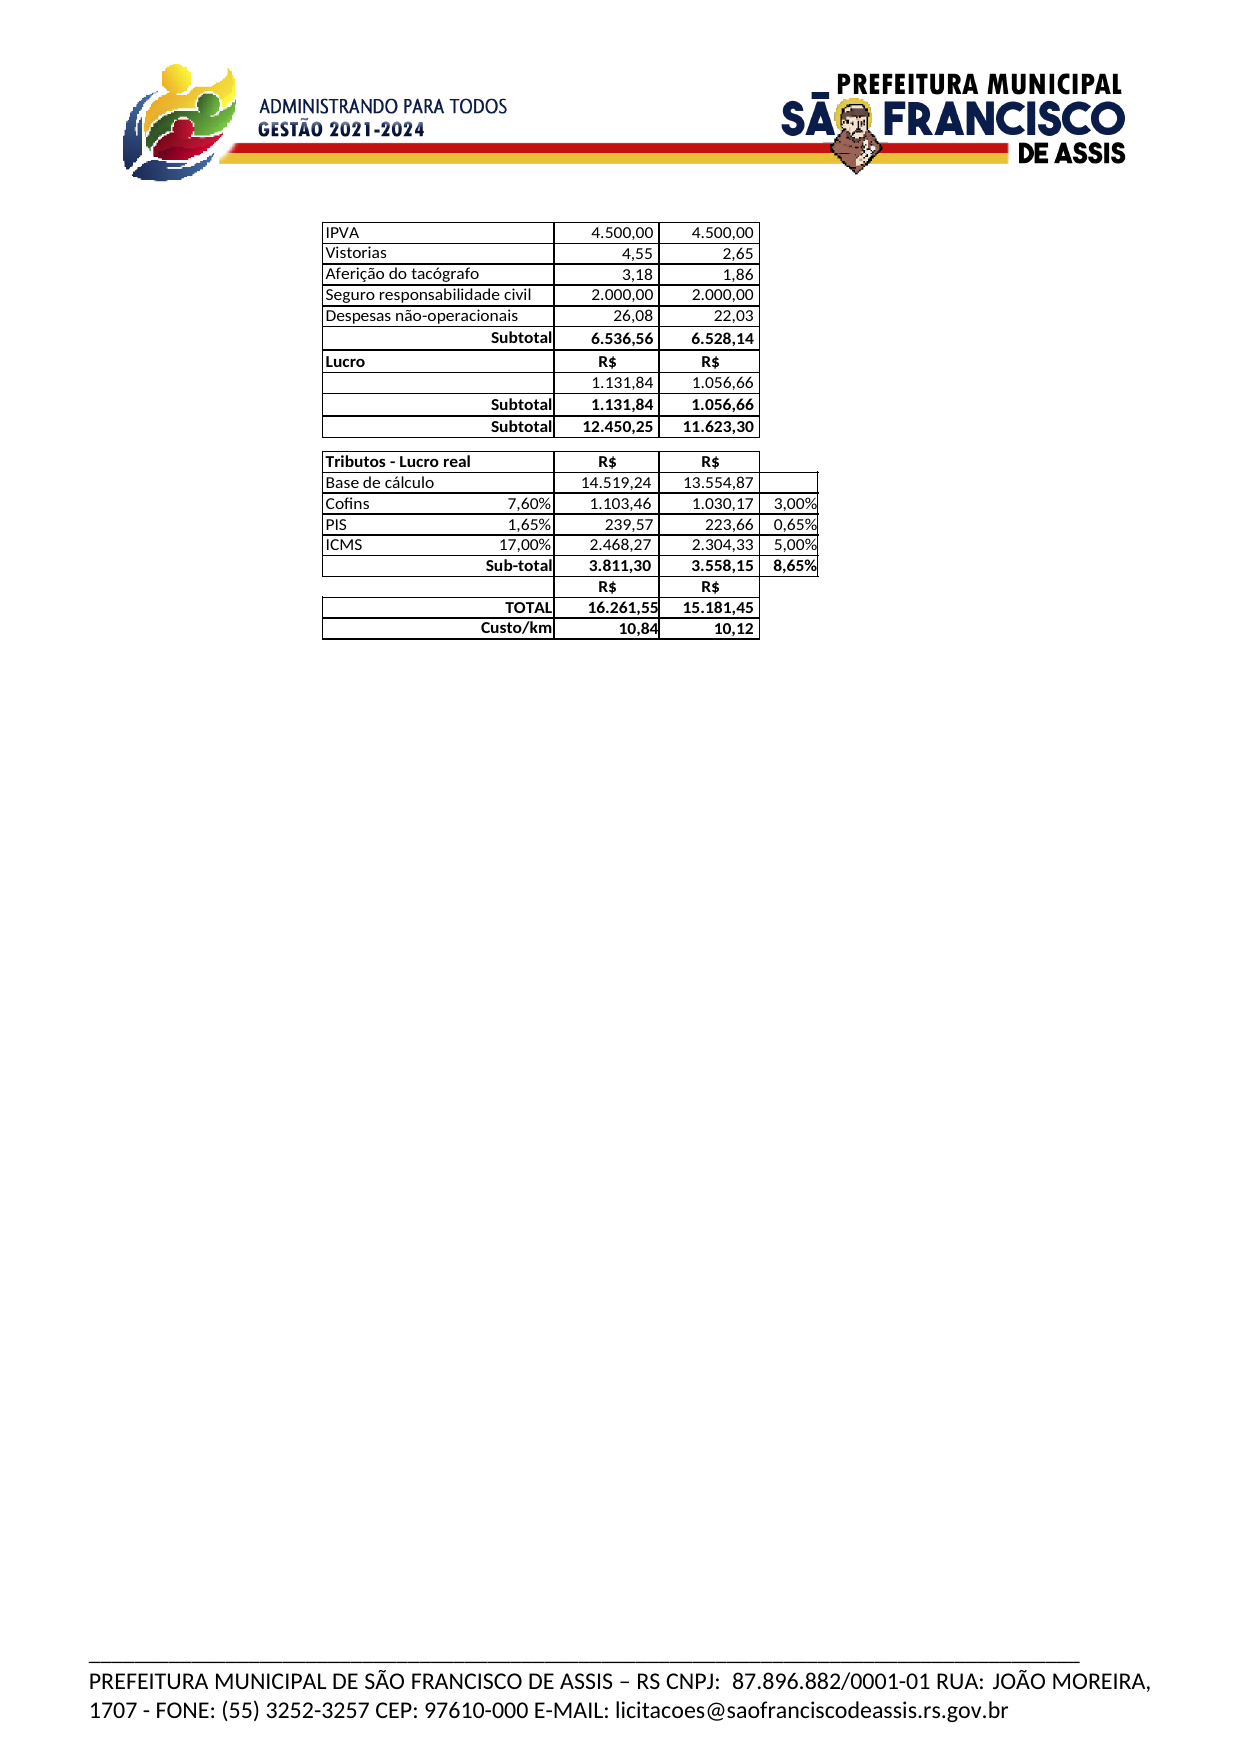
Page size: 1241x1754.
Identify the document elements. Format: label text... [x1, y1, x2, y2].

table_cell Subtotal [323, 327, 553, 349]
table_header R$ [660, 452, 759, 471]
table_header R$ [555, 452, 658, 471]
table_cell 10,12 [660, 619, 759, 638]
table_cell 5,00% [760, 536, 817, 555]
table_cell 1,86 [660, 265, 759, 284]
table_cell 3.811,30 [555, 556, 658, 576]
table_cell [760, 577, 818, 638]
table_cell 1.056,66 [660, 373, 759, 393]
table_cell 3,00% [760, 494, 817, 513]
table_cell [323, 577, 553, 596]
table_cell Subtotal [323, 417, 553, 437]
table_cell TOTAL [323, 598, 553, 617]
table_cell 2.000,00 [555, 286, 658, 305]
table_cell IPVA [323, 223, 553, 242]
table_cell Aferição do tacógrafo [323, 265, 553, 284]
table_cell 223,66 [660, 515, 759, 534]
table_cell 239,57 [555, 515, 658, 534]
table_cell R$ [660, 351, 759, 372]
table_cell 16.261,55 [555, 598, 658, 617]
table_cell 4,55 [555, 244, 658, 263]
table_cell R$ [555, 351, 658, 372]
table_cell Base de cálculo [323, 473, 553, 492]
table_cell 1.103,46 [555, 494, 658, 513]
table_header [760, 451, 818, 471]
table_cell 15.181,45 [660, 598, 759, 617]
table_cell PIS 1,65% [323, 515, 553, 534]
table_cell 6.528,14 [660, 327, 759, 349]
table_cell 14.519,24 [555, 473, 658, 492]
table_cell 2.468,27 [555, 536, 658, 555]
table_cell 4.500,00 [555, 223, 658, 242]
table_cell Subtotal [323, 394, 553, 414]
table_cell 3.558,15 [660, 556, 759, 576]
table_cell 6.536,56 [555, 327, 658, 349]
table_cell 12.450,25 [555, 417, 658, 437]
table_cell 1.131,84 [555, 394, 658, 414]
table_cell 13.554,87 [660, 473, 759, 492]
table_cell 22,03 [660, 307, 759, 326]
table_cell Despesas não-operacionais [323, 307, 553, 326]
table_cell R$ [555, 577, 658, 596]
table_cell 2.000,00 [660, 286, 759, 305]
table_cell Cofins 7,60% [323, 494, 553, 513]
table_cell Custo/km [323, 619, 553, 638]
table_cell 2.304,33 [660, 536, 759, 555]
table_cell ICMS 17,00% [323, 536, 553, 555]
table_cell [323, 373, 553, 393]
table_cell 10,84 [555, 619, 658, 638]
table_cell Seguro responsabilidade civil [323, 286, 553, 305]
table_cell Lucro [323, 351, 553, 372]
table_cell R$ [660, 577, 759, 596]
table_cell [760, 473, 817, 492]
table_cell 0,65% [760, 515, 817, 534]
table_cell Sub-total [323, 556, 553, 576]
table_cell 11.623,30 [660, 417, 759, 437]
table_cell 3,18 [555, 265, 658, 284]
table_cell 1.056,66 [660, 394, 759, 414]
table_cell 8,65% [760, 556, 817, 576]
table_cell 26,08 [555, 307, 658, 326]
table_header Tributos - Lucro real [323, 452, 553, 471]
table_cell Vistorias [323, 244, 553, 263]
table_cell 4.500,00 [660, 223, 759, 242]
table_cell 1.131,84 [555, 373, 658, 393]
table_cell 2,65 [660, 244, 759, 263]
table_cell 1.030,17 [660, 494, 759, 513]
